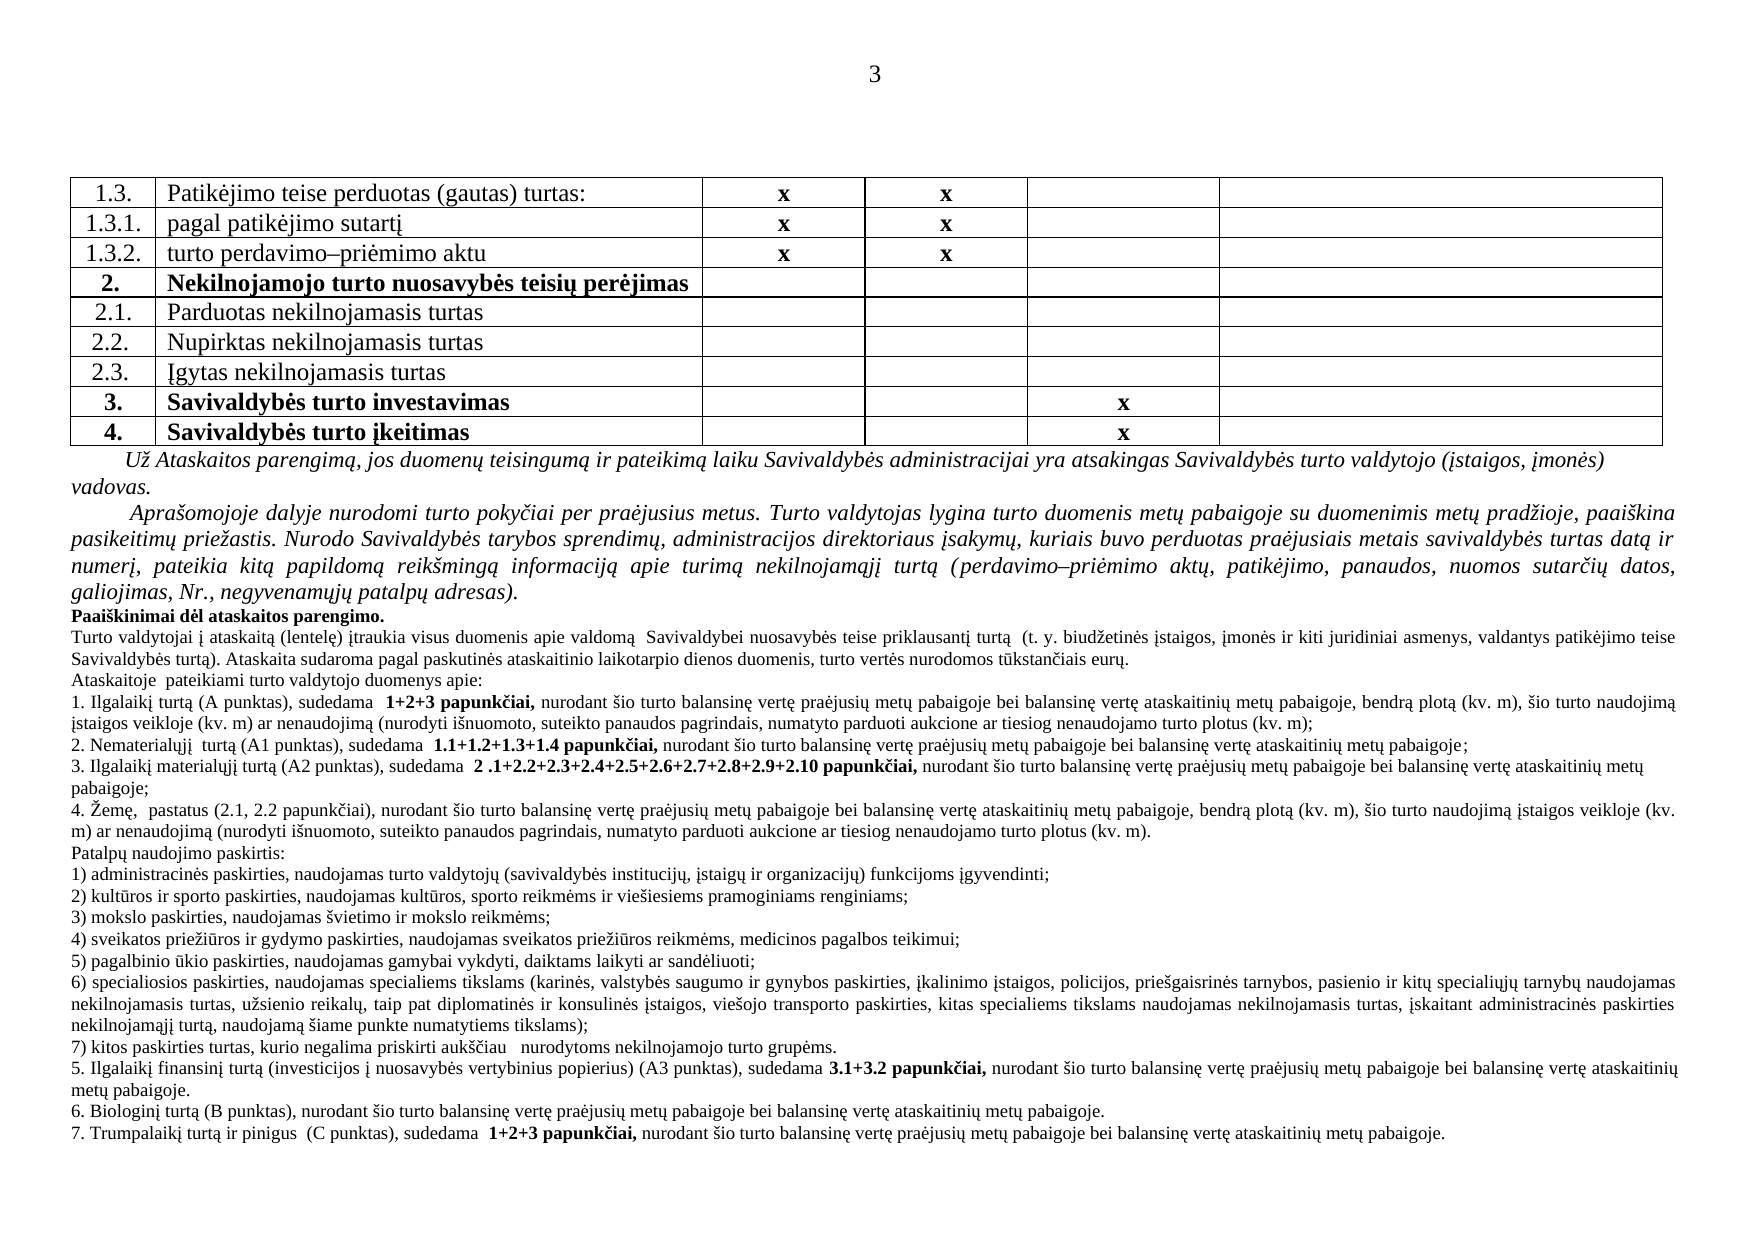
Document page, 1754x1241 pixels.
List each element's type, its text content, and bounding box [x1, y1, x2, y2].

table_cell [703, 417, 864, 445]
text 7) kitos paskirties turtas, kurio negalima priskirti aukščiau nurodytoms nekilnojamojo turto grupėms. [71, 1036, 1679, 1057]
text 1. Ilgalaikį turtą (A punktas), sudedama 1+2+3 papunkčiai, nurodant šio turto balansinę vertę praėjusių metų pabaigoje bei balansinę vertę ataskaitinių metų pabaigoje, bendrą plotą (kv. m), šio turto naudojimą įstaigos veikloje (kv. m) ar nenaudojimą (nurodyti išnuomoto, suteikto panaudos pagrindais, numatyto parduoti aukcione ar tiesiog nenaudojamo turto plotus (kv. m); [71, 691, 1679, 734]
table_cell [1028, 357, 1219, 386]
table_cell [866, 268, 1027, 296]
table_cell [1220, 298, 1662, 326]
table_cell [1220, 417, 1662, 445]
table_cell turto perdavimo–priėmimo aktu [156, 238, 702, 267]
table_cell x [1028, 417, 1219, 445]
text 2. Nematerialųjį turtą (A1 punktas), sudedama 1.1+1.2+1.3+1.4 papunkčiai, nurodant šio turto balansinę vertę praėjusių metų pabaigoje bei balansinę vertę ataskaitinių metų pabaigoje; [71, 734, 1679, 755]
text 6. Biologinį turtą (B punktas), nurodant šio turto balansinę vertę praėjusių metų pabaigoje bei balansinę vertę ataskaitinių metų pabaigoje. [71, 1100, 1679, 1122]
text 7. Trumpalaikį turtą ir pinigus (C punktas), sudedama 1+2+3 papunkčiai, nurodant šio turto balansinę vertę praėjusių metų pabaigoje bei balansinę vertę ataskaitinių metų pabaigoje. [71, 1122, 1679, 1143]
table_cell x [703, 178, 864, 207]
table_cell [703, 327, 864, 356]
table_cell pagal patikėjimo sutartį [156, 208, 702, 237]
table_cell [1028, 178, 1219, 207]
text 5) pagalbinio ūkio paskirties, naudojamas gamybai vykdyti, daiktams laikyti ar sandėliuoti; [71, 949, 1679, 971]
table_cell [1028, 298, 1219, 326]
table_cell Patikėjimo teise perduotas (gautas) turtas: [156, 178, 702, 207]
table_cell [703, 268, 864, 296]
table_cell Įgytas nekilnojamasis turtas [156, 357, 702, 386]
table_cell 3. [71, 387, 155, 416]
text 2) kultūros ir sporto paskirties, naudojamas kultūros, sporto reikmėms ir viešiesiems pramoginiams renginiams; [71, 885, 1679, 906]
text 3. Ilgalaikį materialųjį turtą (A2 punktas), sudedama 2 .1+2.2+2.3+2.4+2.5+2.6+2.7+2.8+2.9+2.10 papunkčiai, nurodant šio turto balansinę vertę praėjusių metų pabaigoje bei balansinę vertę ataskaitinių metų pabaigoje; [71, 755, 1679, 798]
table_cell Savivaldybės turto įkeitimas [156, 417, 702, 445]
table_cell [866, 298, 1027, 326]
table_cell Nupirktas nekilnojamasis turtas [156, 327, 702, 356]
table_cell [1028, 327, 1219, 356]
table_cell [1220, 268, 1662, 296]
table_cell 2.2. [71, 327, 155, 356]
text 6) specialiosios paskirties, naudojamas specialiems tikslams (karinės, valstybės saugumo ir gynybos paskirties, įkalinimo įstaigos, policijos, priešgaisrinės tarnybos, pasienio ir kitų specialiųjų tarnybų naudojamas nekilnojamasis turtas, užsienio reikalų, taip pat diplomatinės ir konsulinės įstaigos, viešojo transporto paskirties, kitas specialiems tikslams naudojamas nekilnojamasis turtas, įskaitant administracinės paskirties nekilnojamąjį turtą, naudojamą šiame punkte numatytiems tikslams); [71, 971, 1679, 1036]
table_cell [1220, 208, 1662, 237]
text Už Ataskaitos parengimą, jos duomenų teisingumą ir pateikimą laiku Savivaldybės administracijai yra atsakingas Savivaldybės turto valdytojo (įstaigos, įmonės) vadovas. [71, 446, 1679, 499]
table_cell [703, 387, 864, 416]
table_cell 1.3.2. [71, 238, 155, 267]
table_cell 2.3. [71, 357, 155, 386]
text Patalpų naudojimo paskirtis: [71, 842, 1679, 863]
table_cell 1.3. [71, 178, 155, 207]
table_cell [866, 357, 1027, 386]
table_cell [1220, 238, 1662, 267]
table_cell [866, 327, 1027, 356]
text Ataskaitoje pateikiami turto valdytojo duomenys apie: [71, 669, 1679, 691]
text 3) mokslo paskirties, naudojamas švietimo ir mokslo reikmėms; [71, 906, 1679, 928]
table_cell Savivaldybės turto investavimas [156, 387, 702, 416]
table_cell [703, 298, 864, 326]
table_cell [866, 417, 1027, 445]
table_cell 4. [71, 417, 155, 445]
text Aprašomojoje dalyje nurodomi turto pokyčiai per praėjusius metus. Turto valdytojas lygina turto duomenis metų pabaigoje su duomenimis metų pradžioje, paaiškina pasikeitimų priežastis. Nurodo Savivaldybės tarybos sprendimų, administracijos direktoriaus įsakymų, kuriais buvo perduotas praėjusiais metais savivaldybės turtas datą ir numerį, pateikia kitą papildomą reikšmingą informaciją apie turimą nekilnojamąjį turtą (perdavimo–priėmimo aktų, patikėjimo, panaudos, nuomos sutarčių datos, galiojimas, Nr., negyvenamųjų patalpų adresas). [71, 499, 1679, 604]
table_cell [1028, 238, 1219, 267]
table_cell Parduotas nekilnojamasis turtas [156, 298, 702, 326]
table_cell [1220, 387, 1662, 416]
table_cell 2.1. [71, 298, 155, 326]
table_cell [1220, 357, 1662, 386]
text 1) administracinės paskirties, naudojamas turto valdytojų (savivaldybės institucijų, įstaigų ir organizacijų) funkcijoms įgyvendinti; [71, 863, 1679, 885]
table_cell x [703, 238, 864, 267]
text 5. Ilgalaikį finansinį turtą (investicijos į nuosavybės vertybinius popierius) (A3 punktas), sudedama 3.1+3.2 papunkčiai, nurodant šio turto balansinę vertę praėjusių metų pabaigoje bei balansinę vertę ataskaitinių metų pabaigoje. [71, 1057, 1679, 1100]
table_cell x [1028, 387, 1219, 416]
table_cell [1220, 327, 1662, 356]
text Paaiškinimai dėl ataskaitos parengimo. [71, 604, 1679, 626]
table_cell [866, 387, 1027, 416]
table_cell Nekilnojamojo turto nuosavybės teisių perėjimas [156, 268, 702, 296]
table_cell [1220, 178, 1662, 207]
table_cell x [866, 178, 1027, 207]
table_cell 1.3.1. [71, 208, 155, 237]
table_cell [1028, 268, 1219, 296]
table_cell 2. [71, 268, 155, 296]
text 4) sveikatos priežiūros ir gydymo paskirties, naudojamas sveikatos priežiūros reikmėms, medicinos pagalbos teikimui; [71, 928, 1679, 949]
table_cell [703, 357, 864, 386]
table_cell x [703, 208, 864, 237]
table_cell [1028, 208, 1219, 237]
text 4. Žemę, pastatus (2.1, 2.2 papunkčiai), nurodant šio turto balansinę vertę praėjusių metų pabaigoje bei balansinę vertę ataskaitinių metų pabaigoje, bendrą plotą (kv. m), šio turto naudojimą įstaigos veikloje (kv. m) ar nenaudojimą (nurodyti išnuomoto, suteikto panaudos pagrindais, numatyto parduoti aukcione ar tiesiog nenaudojamo turto plotus (kv. m). [71, 798, 1679, 842]
table_cell x [866, 238, 1027, 267]
text Turto valdytojai į ataskaitą (lentelę) įtraukia visus duomenis apie valdomą Savivaldybei nuosavybės teise priklausantį turtą (t. y. biudžetinės įstaigos, įmonės ir kiti juridiniai asmenys, valdantys patikėjimo teise Savivaldybės turtą). Ataskaita sudaroma pagal paskutinės ataskaitinio laikotarpio dienos duomenis, turto vertės nurodomos tūkstančiais eurų. [71, 626, 1679, 669]
table_cell x [866, 208, 1027, 237]
